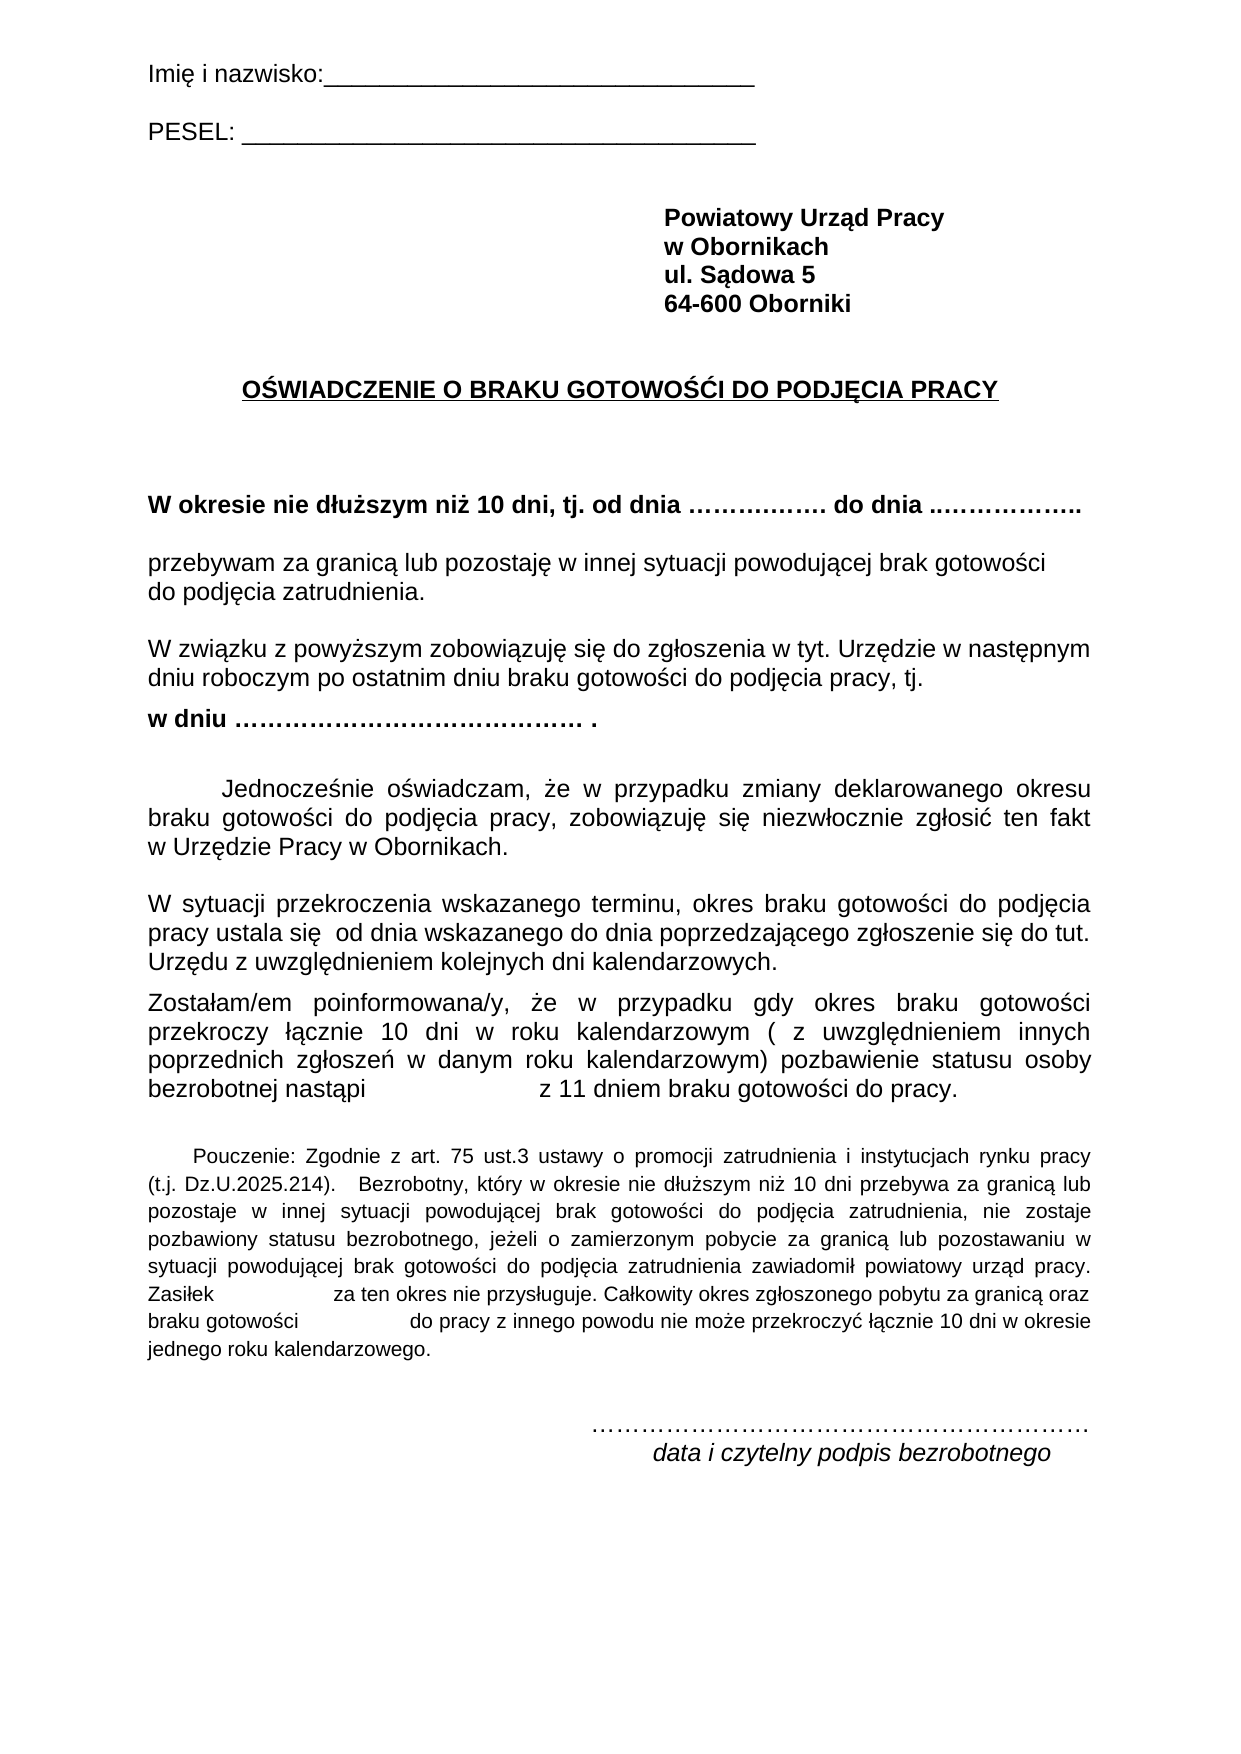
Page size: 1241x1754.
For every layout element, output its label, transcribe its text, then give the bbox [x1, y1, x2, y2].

text w Obornikach [148, 232, 1092, 260]
text PESEL: _____________________________________ [148, 117, 1092, 145]
text Zostałam/em poinformowana/y, że w przypadku gdy okres braku gotowości przekroczy łącznie 10 dni w roku kalendarzowym ( z uwzględnieniem innych poprzednich zgłoszeń w danym roku kalendarzowym) pozbawienie statusu osoby bezrobotnej nastąpi z 11 dniem braku gotowości do pracy. [148, 988, 1092, 1103]
text OŚWIADCZENIE O BRAKU GOTOWOŚĆI DO PODJĘCIA PRACY [148, 375, 1092, 404]
text …………………………………………………… [148, 1409, 1092, 1438]
text Jednocześnie oświadczam, że w przypadku zmiany deklarowanego okresu braku gotowości do podjęcia pracy, zobowiązuję się niezwłocznie zgłosić ten fakt w Urzędzie Pracy w Obornikach. [148, 774, 1092, 860]
text Powiatowy Urząd Pracy [148, 203, 1092, 232]
text ul. Sądowa 5 [148, 260, 1092, 289]
text data i czytelny podpis bezrobotnego [148, 1438, 1092, 1467]
text 64-600 Oborniki [148, 289, 1092, 318]
text w dniu …………………………………… . [148, 704, 1092, 733]
text W związku z powyższym zobowiązuję się do zgłoszenia w tyt. Urzędzie w następnym dniu roboczym po ostatnim dniu braku gotowości do podjęcia pracy, tj. [148, 634, 1092, 692]
text W sytuacji przekroczenia wskazanego terminu, okres braku gotowości do podjęcia pracy ustala się od dnia wskazanego do dnia poprzedzającego zgłoszenie się do tut. Urzędu z uwzględnieniem kolejnych dni kalendarzowych. [148, 889, 1092, 975]
text Imię i nazwisko:_______________________________ [148, 59, 1092, 88]
text przebywam za granicą lub pozostaję w innej sytuacji powodującej brak gotowości do podjęcia zatrudnienia. [148, 548, 1092, 605]
text Pouczenie: Zgodnie z art. 75 ust.3 ustawy o promocji zatrudnienia i instytucjach rynku pracy (t.j. Dz.U.2025.214). Bezrobotny, który w okresie nie dłuższym niż 10 dni przebywa za granicą lub pozostaje w innej sytuacji powodującej brak gotowości do podjęcia zatrudnienia, nie zostaje pozbawiony statusu bezrobotnego, jeżeli o zamierzonym pobycie za granicą lub pozostawaniu w sytuacji powodującej brak gotowości do podjęcia zatrudnienia zawiadomił powiatowy urząd pracy. Zasiłek za ten okres nie przysługuje. Całkowity okres zgłoszonego pobytu za granicą oraz braku gotowości do pracy z innego powodu nie może przekroczyć łącznie 10 dni w okresie jednego roku kalendarzowego. [148, 1144, 1092, 1361]
text W okresie nie dłuższym niż 10 dni, tj. od dnia ……….……. do dnia ..…………….. [148, 490, 1092, 519]
